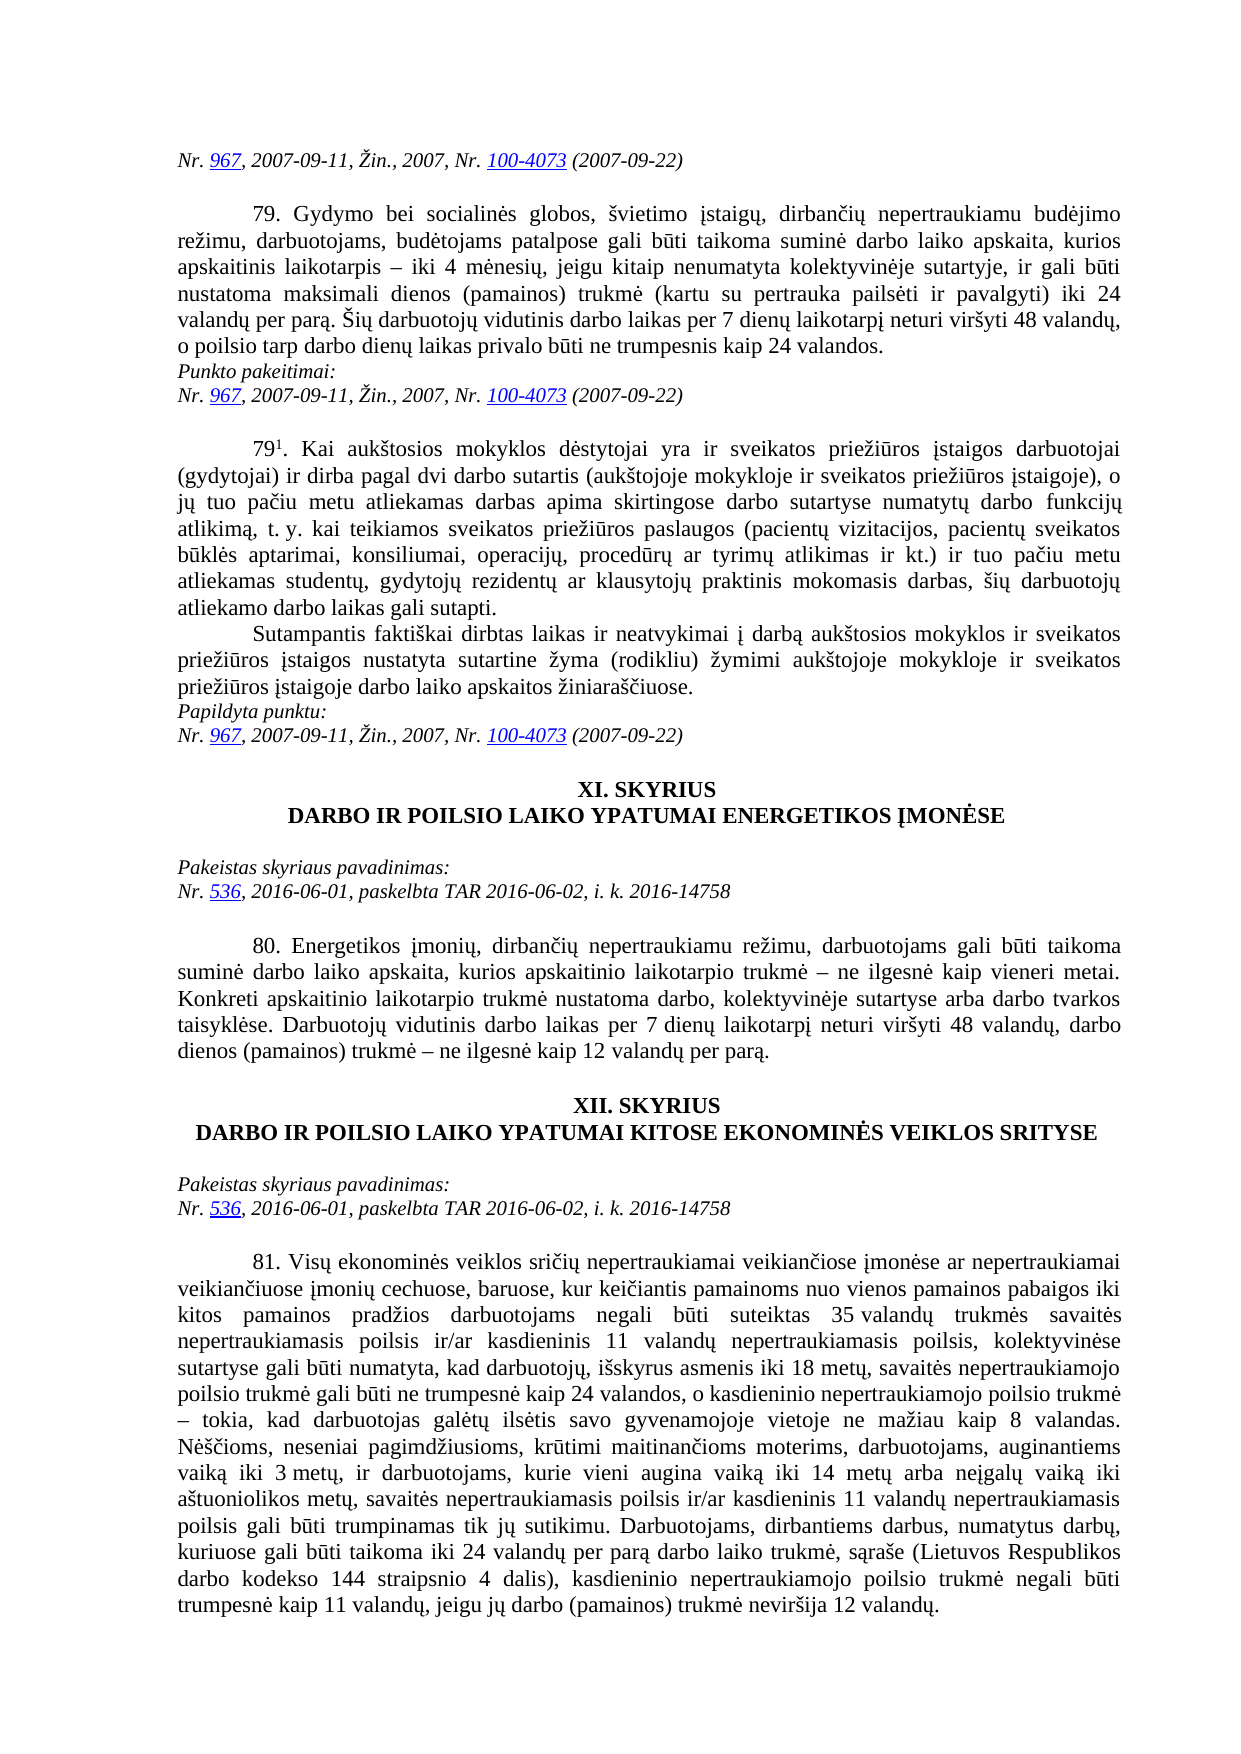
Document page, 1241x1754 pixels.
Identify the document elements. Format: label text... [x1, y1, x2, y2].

text Nr. 967, 2007-09-11, Žin., 2007, Nr. 100-4073 (2007-09-22) [177, 383, 1122, 407]
text Pakeistas skyriaus pavadinimas: [177, 1171, 1122, 1196]
text 80. Energetikos įmonių, dirbančių nepertraukiamu režimu, darbuotojams gali būti taikoma suminė darbo laiko apskaita, kurios apskaitinio laikotarpio trukmė – ne ilgesnė kaip vieneri metai. Konkreti apskaitinio laikotarpio trukmė nustatoma darbo, kolektyvinėje sutartyse arba darbo tvarkos taisyklėse. Darbuotojų vidutinis darbo laikas per 7 dienų laikotarpį neturi viršyti 48 valandų, darbo dienos (pamainos) trukmė – ne ilgesnė kaip 12 valandų per parą. [177, 932, 1122, 1064]
text Punkto pakeitimai: [177, 359, 1122, 383]
text Papildyta punktu: [177, 699, 1122, 723]
text 81. Visų ekonominės veiklos sričių nepertraukiamai veikiančiose įmonėse ar nepertraukiamai veikiančiuose įmonių cechuose, baruose, kur keičiantis pamainoms nuo vienos pamainos pabaigos iki kitos pamainos pradžios darbuotojams negali būti suteiktas 35 valandų trukmės savaitės nepertraukiamasis poilsis ir/ar kasdieninis 11 valandų nepertraukiamasis poilsis, kolektyvinėse sutartyse gali būti numatyta, kad darbuotojų, išskyrus asmenis iki 18 metų, savaitės nepertraukiamojo poilsio trukmė gali būti ne trumpesnė kaip 24 valandos, o kasdieninio nepertraukiamojo poilsio trukmė – tokia, kad darbuotojas galėtų ilsėtis savo gyvenamojoje vietoje ne mažiau kaip 8 valandas. Nėščioms, neseniai pagimdžiusioms, krūtimi maitinančioms moterims, darbuotojams, auginantiems vaiką iki 3 metų, ir darbuotojams, kurie vieni augina vaiką iki 14 metų arba neįgalų vaiką iki aštuoniolikos metų, savaitės nepertraukiamasis poilsis ir/ar kasdieninis 11 valandų nepertraukiamasis poilsis gali būti trumpinamas tik jų sutikimu. Darbuotojams, dirbantiems darbus, numatytus darbų, kuriuose gali būti taikoma iki 24 valandų per parą darbo laiko trukmė, sąraše (Lietuvos Respublikos darbo kodekso 144 straipsnio 4 dalis), kasdieninio nepertraukiamojo poilsio trukmė negali būti trumpesnė kaip 11 valandų, jeigu jų darbo (pamainos) trukmė neviršija 12 valandų. [177, 1248, 1122, 1617]
text Nr. 967, 2007-09-11, Žin., 2007, Nr. 100-4073 (2007-09-22) [177, 148, 1122, 172]
text 79. Gydymo bei socialinės globos, švietimo įstaigų, dirbančių nepertraukiamu budėjimo režimu, darbuotojams, budėtojams patalpose gali būti taikoma suminė darbo laiko apskaita, kurios apskaitinis laikotarpis – iki 4 mėnesių, jeigu kitaip nenumatyta kolektyvinėje sutartyje, ir gali būti nustatoma maksimali dienos (pamainos) trukmė (kartu su pertrauka pailsėti ir pavalgyti) iki 24 valandų per parą. Šių darbuotojų vidutinis darbo laikas per 7 dienų laikotarpį neturi viršyti 48 valandų, o poilsio tarp darbo dienų laikas privalo būti ne trumpesnis kaip 24 valandos. [177, 201, 1122, 359]
text Pakeistas skyriaus pavadinimas: [177, 855, 1122, 879]
text XII. SKYRIUS DARBO IR POILSIO LAIKO YPATUMAI KITOSE EKONOMINĖS VEIKLOS SRITYSE [177, 1092, 1122, 1145]
text 791. Kai aukštosios mokyklos dėstytojai yra ir sveikatos priežiūros įstaigos darbuotojai (gydytojai) ir dirba pagal dvi darbo sutartis (aukštojoje mokykloje ir sveikatos priežiūros įstaigoje), o jų tuo pačiu metu atliekamas darbas apima skirtingose darbo sutartyse numatytų darbo funkcijų atlikimą, t. y. kai teikiamos sveikatos priežiūros paslaugos (pacientų vizitacijos, pacientų sveikatos būklės aptarimai, konsiliumai, operacijų, procedūrų ar tyrimų atlikimas ir kt.) ir tuo pačiu metu atliekamas studentų, gydytojų rezidentų ar klausytojų praktinis mokomasis darbas, šių darbuotojų atliekamo darbo laikas gali sutapti. [177, 436, 1122, 620]
text Nr. 536, 2016-06-01, paskelbta TAR 2016-06-02, i. k. 2016-14758 [177, 1196, 1122, 1219]
text XI. SKYRIUS DARBO IR POILSIO LAIKO YPATUMAI ENERGETIKOS ĮMONĖSE [177, 776, 1122, 829]
text Nr. 967, 2007-09-11, Žin., 2007, Nr. 100-4073 (2007-09-22) [177, 723, 1122, 747]
text Nr. 536, 2016-06-01, paskelbta TAR 2016-06-02, i. k. 2016-14758 [177, 879, 1122, 903]
text Sutampantis faktiškai dirbtas laikas ir neatvykimai į darbą aukštosios mokyklos ir sveikatos priežiūros įstaigos nustatyta sutartine žyma (rodikliu) žymimi aukštojoje mokykloje ir sveikatos priežiūros įstaigoje darbo laiko apskaitos žiniaraščiuose. [177, 620, 1122, 699]
